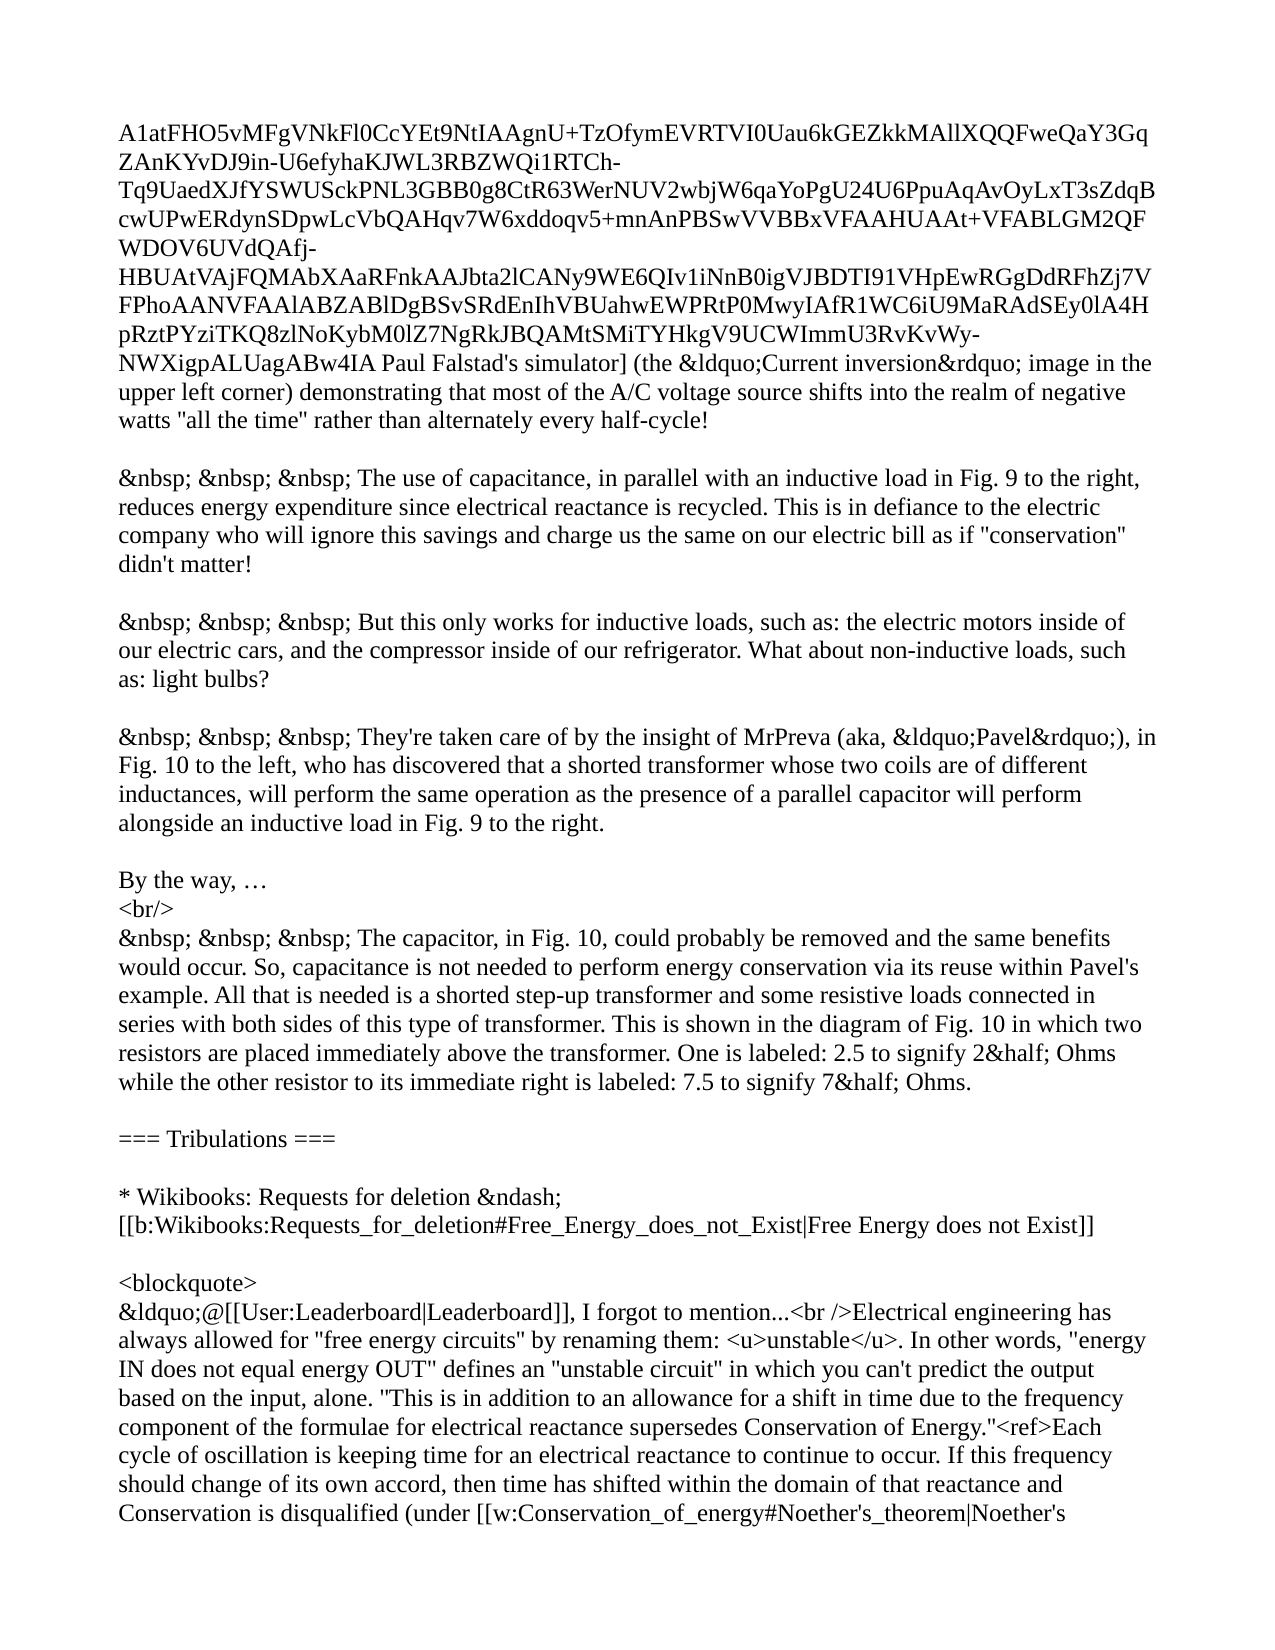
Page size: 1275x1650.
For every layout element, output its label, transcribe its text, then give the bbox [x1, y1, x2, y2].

text * Wikibooks: Requests for deletion &ndash; [[b:Wikibooks:Requests_for_deletion#Free_Energy_does_not_Exist|Free Energy does not Exist]] [118, 1182, 1157, 1239]
text &nbsp; &nbsp; &nbsp; They're taken care of by the insight of MrPreva (aka, &ldquo;Pavel&rdquo;), in Fig. 10 to the left, who has discovered that a shorted transformer whose two coils are of different inductances, will perform the same operation as the presence of a parallel capacitor will perform alongside an inductive load in Fig. 9 to the right. [118, 722, 1157, 837]
text &nbsp; &nbsp; &nbsp; The use of capacitance, in parallel with an inductive load in Fig. 9 to the right, reduces energy expenditure since electrical reactance is recycled. This is in defiance to the electric company who will ignore this savings and charge us the same on our electric bill as if ''conservation'' didn't matter! [118, 463, 1157, 578]
text === Tribulations === [118, 1124, 1157, 1153]
text By the way, … [118, 866, 1157, 894]
text &nbsp; &nbsp; &nbsp; But this only works for inductive loads, such as: the electric motors inside of our electric cars, and the compressor inside of our refrigerator. What about non-inductive loads, such as: light bulbs? [118, 607, 1157, 693]
text <br/> [118, 894, 1157, 923]
text &ldquo;@[[User:Leaderboard|Leaderboard]], I forgot to mention...<br />Electrical engineering has always allowed for ''free energy circuits'' by renaming them: <u>unstable</u>. In other words, "energy IN does not equal energy OUT" defines an ''unstable circuit'' in which you can't predict the output based on the input, alone. ''This is in addition to an allowance for a shift in time due to the frequency component of the formulae for electrical reactance supersedes Conservation of Energy.''<ref>Each cycle of oscillation is keeping time for an electrical reactance to continue to occur. If this frequency should change of its own accord, then time has shifted within the domain of that reactance and Conservation is disqualified (under [[w:Conservation_of_energy#Noether's_theorem|Noether's [118, 1297, 1157, 1527]
text &nbsp; &nbsp; &nbsp; The capacitor, in Fig. 10, could probably be removed and the same benefits would occur. So, capacitance is not needed to perform energy conservation via its reuse within Pavel's example. All that is needed is a shorted step-up transformer and some resistive loads connected in series with both sides of this type of transformer. This is shown in the diagram of Fig. 10 in which two resistors are placed immediately above the transformer. One is labeled: 2.5 to signify 2&half; Ohms while the other resistor to its immediate right is labeled: 7.5 to signify 7&half; Ohms. [118, 923, 1157, 1096]
text <blockquote> [118, 1268, 1157, 1297]
text A1atFHO5vMFgVNkFl0CcYEt9NtIAAgnU+TzOfymEVRTVI0Uau6kGEZkkMAllXQQFweQaY3GqZAnKYvDJ9in-U6efyhaKJWL3RBZWQi1RTCh-Tq9UaedXJfYSWUSckPNL3GBB0g8CtR63WerNUV2wbjW6qaYoPgU24U6PpuAqAvOyLxT3sZdqBcwUPwERdynSDpwLcVbQAHqv7W6xddoqv5+mnAnPBSwVVBBxVFAAHUAAt+VFABLGM2QFWDOV6UVdQAfj-HBUAtVAjFQMAbXAaRFnkAAJbta2lCANy9WE6QIv1iNnB0igVJBDTI91VHpEwRGgDdRFhZj7VFPhoAANVFAAlABZABlDgBSvSRdEnIhVBUahwEWPRtP0MwyIAfR1WC6iU9MaRAdSEy0lA4HpRztPYziTKQ8zlNoKybM0lZ7NgRkJBQAMtSMiTYHkgV9UCWImmU3RvKvWy-NWXigpALUagABw4IA Paul Falstad's simulator] (the &ldquo;Current inversion&rdquo; image in the upper left corner) demonstrating that most of the A/C voltage source shifts into the realm of negative watts ''all the time'' rather than alternately every half-cycle! [118, 118, 1157, 434]
